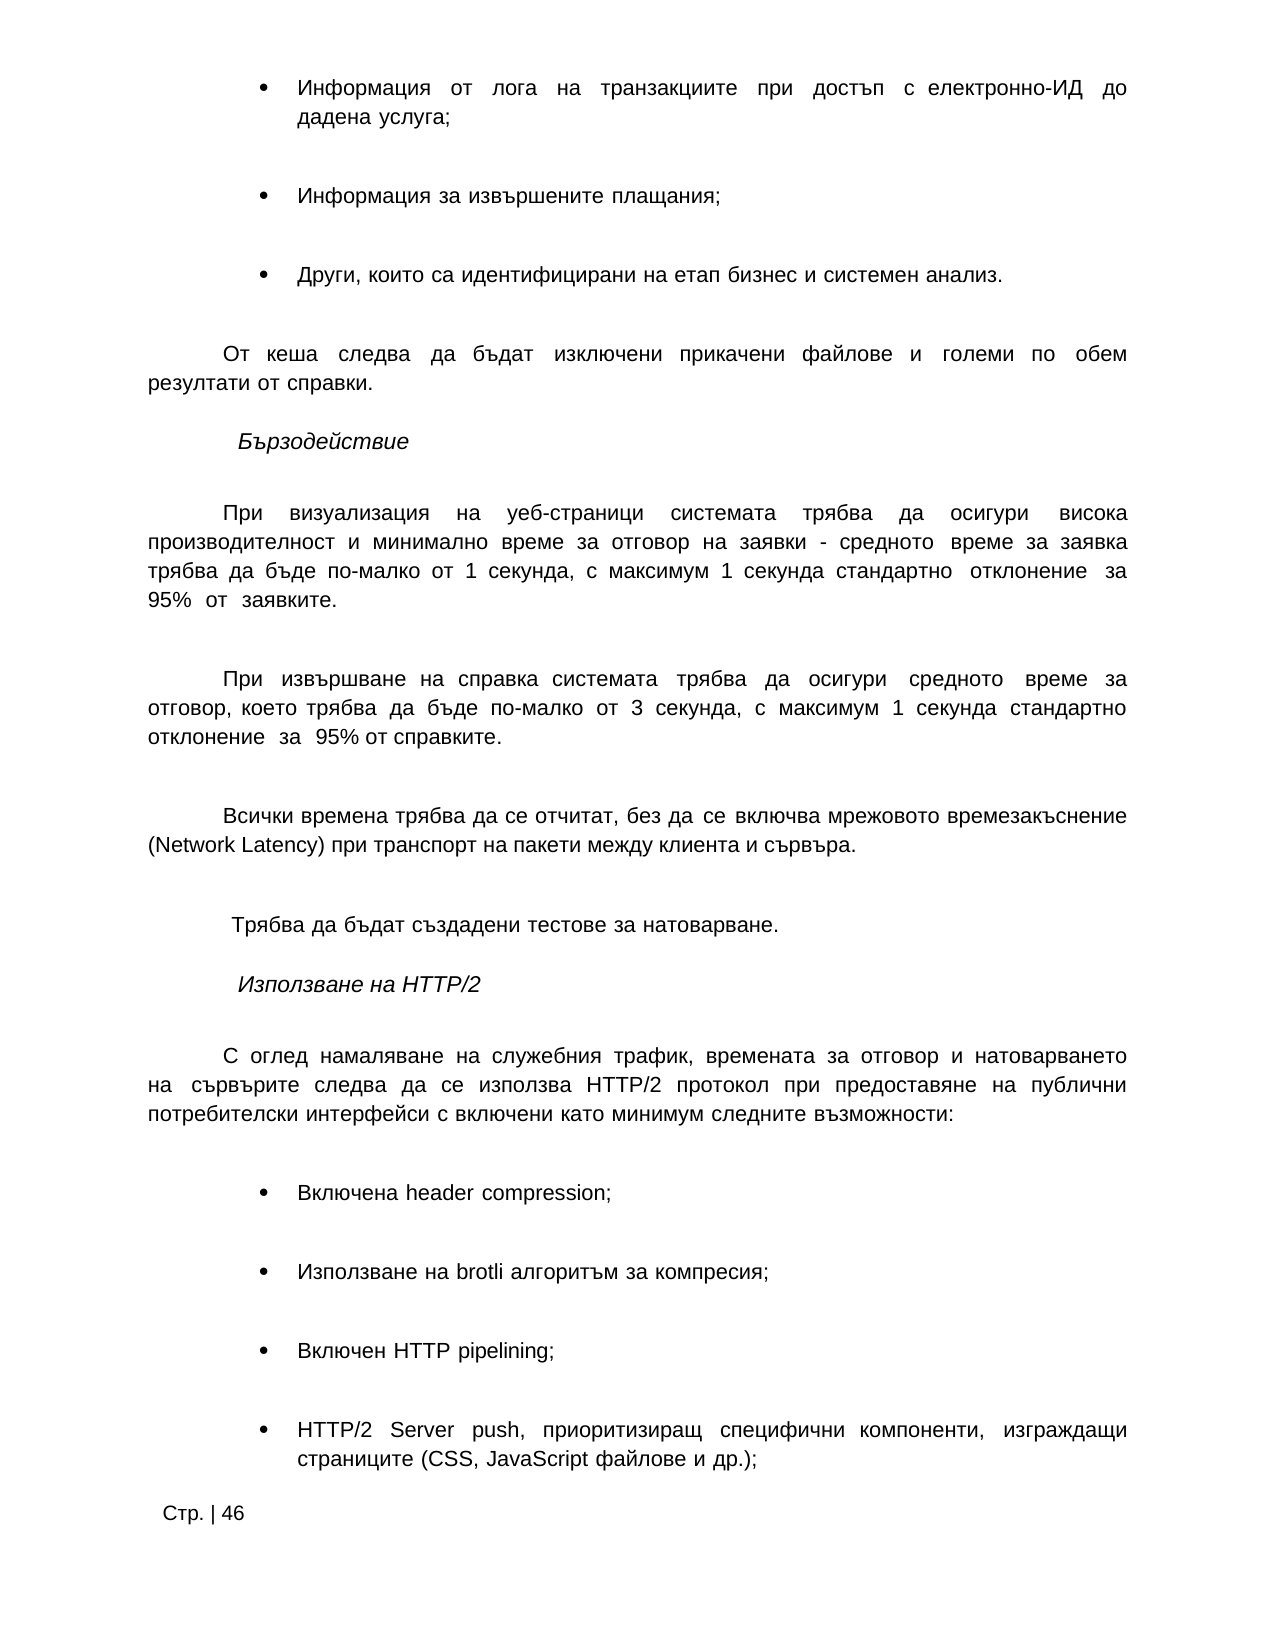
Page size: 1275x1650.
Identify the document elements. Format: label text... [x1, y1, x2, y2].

subtitle Бързодействие [238, 428, 1127, 454]
text От кеша следва да бъдат изключени прикачени файлове и големи по обем резултати от справки. [148, 341, 1127, 395]
list Включена header compression; [260, 1180, 1127, 1205]
list Информация за извършените плащания; [260, 183, 1127, 208]
text С оглед намаляване на служебния трафик, времената за отговор и натоварването на сървърите следва да се използва HTTP/2 протокол при предоставяне на публични потребителски интерфейси с включени като минимум следните възможности: [148, 1043, 1127, 1126]
subtitle Използване на HTTP/2 [238, 971, 1127, 998]
text Всички времена трябва да се отчитат, без да се включва мрежовото времезакъснение (Network Latency) при транспорт на пакети между клиента и сървъра. [148, 802, 1127, 857]
text При извършване на справка системата трябва да осигури средното време за отговор, което трябва да бъде по-малко от 3 секунда, с максимум 1 секунда стандартно отклонение за 95% от справките. [148, 666, 1127, 749]
list Включен HTTP pipelining; [260, 1338, 1127, 1363]
list Други, които са идентифицирани на етап бизнес и системен анализ. [260, 262, 1127, 287]
list HTTP/2 Server push, приоритизиращ специфични компоненти, изграждащи страниците (CSS, JavaScript файлове и др.); [260, 1417, 1127, 1471]
list Използване на brotli алгоритъм за компресия; [260, 1259, 1127, 1284]
list Информация от лога на транзакциите при достъп с електронно-ИД до дадена услуга; [260, 75, 1127, 129]
text При визуализация на уеб-страници системата трябва да осигури висока производителност и минимално време за отговор на заявки - средното време за заявка трябва да бъде по-малко от 1 секунда, с максимум 1 секунда стандартно отклонение за 95% от заявките. [148, 500, 1127, 612]
text Трябва да бъдат създадени тестове за натоварване. [148, 910, 1127, 938]
